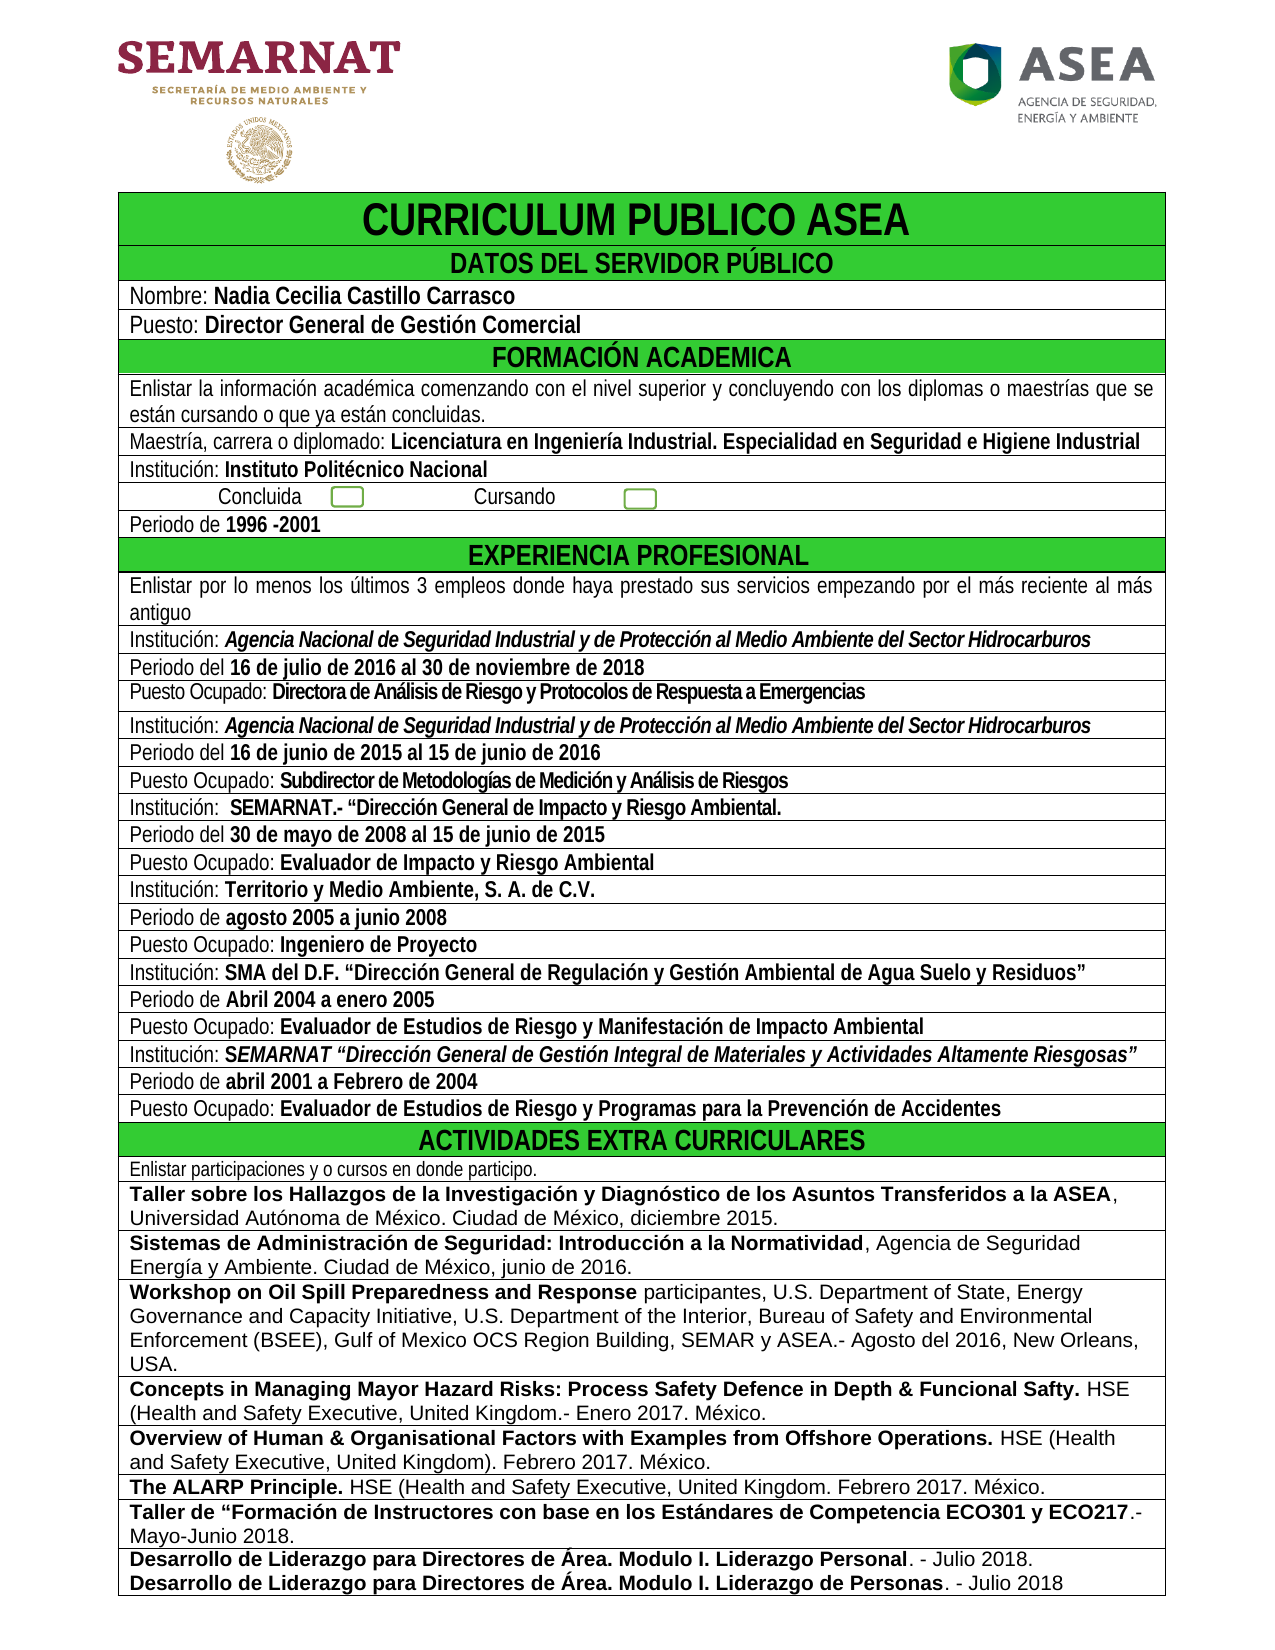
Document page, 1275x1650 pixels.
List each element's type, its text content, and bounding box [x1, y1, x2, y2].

table_cell Periodo de 1996 -2001 [119, 511, 1165, 537]
table_cell Institución: SMA del D.F. “Dirección General de Regulación y Gestión Ambiental de Agua Suelo y Residuos” [119, 959, 1165, 985]
table_cell Periodo de Abril 2004 a enero 2005 [119, 986, 1165, 1012]
table_cell Workshop on Oil Spill Preparedness and Response participantes, U.S. Department of State, Energy Governance and Capacity Initiative, U.S. Department of the Interior, Bureau of Safety and Environmental Enforcement (BSEE), Gulf of Mexico OCS Region Building, SEMAR y ASEA.- Agosto del 2016, New Orleans, USA. [119, 1280, 1165, 1376]
table_cell Puesto: Director General de Gestión Comercial [119, 310, 1165, 339]
table_cell Puesto Ocupado: Ingeniero de Proyecto [119, 931, 1165, 957]
table_cell Puesto Ocupado: Evaluador de Estudios de Riesgo y Programas para la Prevención de Accidentes [119, 1095, 1165, 1122]
table_cell Concluida Cursando [119, 483, 1165, 509]
table_cell Enlistar participaciones y o cursos en donde participo. [119, 1157, 1165, 1181]
table_cell Nombre: Nadia Cecilia Castillo Carrasco [119, 281, 1165, 309]
table_cell Taller de “Formación de Instructores con base en los Estándares de Competencia ECO301 y ECO217.- Mayo-Junio 2018. [119, 1500, 1165, 1548]
table_cell EXPERIENCIA PROFESIONAL [119, 538, 1165, 571]
table_cell Overview of Human & Organisational Factors with Examples from Offshore Operations. HSE (Health and Safety Executive, United Kingdom). Febrero 2017. México. [119, 1426, 1165, 1474]
table_cell Institución: Agencia Nacional de Seguridad Industrial y de Protección al Medio Ambiente del Sector Hidrocarburos [119, 712, 1165, 738]
table_cell Institución: SEMARNAT.- “Dirección General de Impacto y Riesgo Ambiental. [119, 794, 1165, 820]
table_cell Enlistar por lo menos los últimos 3 empleos donde haya prestado sus servicios empezando por el más reciente al más antiguo [119, 573, 1165, 625]
table_cell Enlistar la información académica comenzando con el nivel superior y concluyendo con los diplomas o maestrías que se están cursando o que ya están concluidas. [119, 375, 1165, 427]
table_cell Periodo de agosto 2005 a junio 2008 [119, 904, 1165, 930]
table_cell Concepts in Managing Mayor Hazard Risks: Process Safety Defence in Depth & Funcional Safty. HSE (Health and Safety Executive, United Kingdom.- Enero 2017. México. [119, 1377, 1165, 1425]
table_cell Puesto Ocupado: Evaluador de Estudios de Riesgo y Manifestación de Impacto Ambiental [119, 1013, 1165, 1039]
table_cell Periodo de abril 2001 a Febrero de 2004 [119, 1068, 1165, 1094]
table_cell ACTIVIDADES EXTRA CURRICULARES [119, 1123, 1165, 1156]
table_cell Institución: Territorio y Medio Ambiente, S. A. de C.V. [119, 876, 1165, 903]
table_cell Institución: Agencia Nacional de Seguridad Industrial y de Protección al Medio Ambiente del Sector Hidrocarburos [119, 626, 1165, 652]
table_cell The ALARP Principle. HSE (Health and Safety Executive, United Kingdom. Febrero 2017. México. [119, 1475, 1165, 1499]
table_cell Sistemas de Administración de Seguridad: Introducción a la Normatividad, Agencia de Seguridad Energía y Ambiente. Ciudad de México, junio de 2016. [119, 1231, 1165, 1279]
table_cell Periodo del 30 de mayo de 2008 al 15 de junio de 2015 [119, 821, 1165, 848]
table_cell Periodo del 16 de julio de 2016 al 30 de noviembre de 2018 [119, 654, 1165, 680]
table_cell Taller sobre los Hallazgos de la Investigación y Diagnóstico de los Asuntos Transferidos a la ASEA, Universidad Autónoma de México. Ciudad de México, diciembre 2015. [119, 1182, 1165, 1230]
table_cell Institución: Instituto Politécnico Nacional [119, 456, 1165, 482]
table_cell Institución: SEMARNAT “Dirección General de Gestión Integral de Materiales y Actividades Altamente Riesgosas” [119, 1041, 1165, 1067]
table_header CURRICULUM PUBLICO ASEA [119, 193, 1165, 245]
table_cell Maestría, carrera o diplomado: Licenciatura en Ingeniería Industrial. Especialidad en Seguridad e Higiene Industrial [119, 428, 1165, 455]
table_cell Puesto Ocupado: Evaluador de Impacto y Riesgo Ambiental [119, 849, 1165, 875]
table_cell FORMACIÓN ACADEMICA [119, 340, 1165, 373]
table_cell Puesto Ocupado: Subdirector de Metodologías de Medición y Análisis de Riesgos [119, 767, 1165, 793]
table_cell Periodo del 16 de junio de 2015 al 15 de junio de 2016 [119, 739, 1165, 766]
table_cell Puesto Ocupado: Directora de Análisis de Riesgo y Protocolos de Respuesta a Emergencias [119, 681, 1165, 711]
table_cell DATOS DEL SERVIDOR PÚBLICO [119, 246, 1165, 280]
table_cell Desarrollo de Liderazgo para Directores de Área. Modulo I. Liderazgo Personal. - Julio 2018. Desarrollo de Liderazgo para Directores de Área. Modulo I. Liderazgo de Personas. - Julio 2018 [119, 1549, 1165, 1594]
